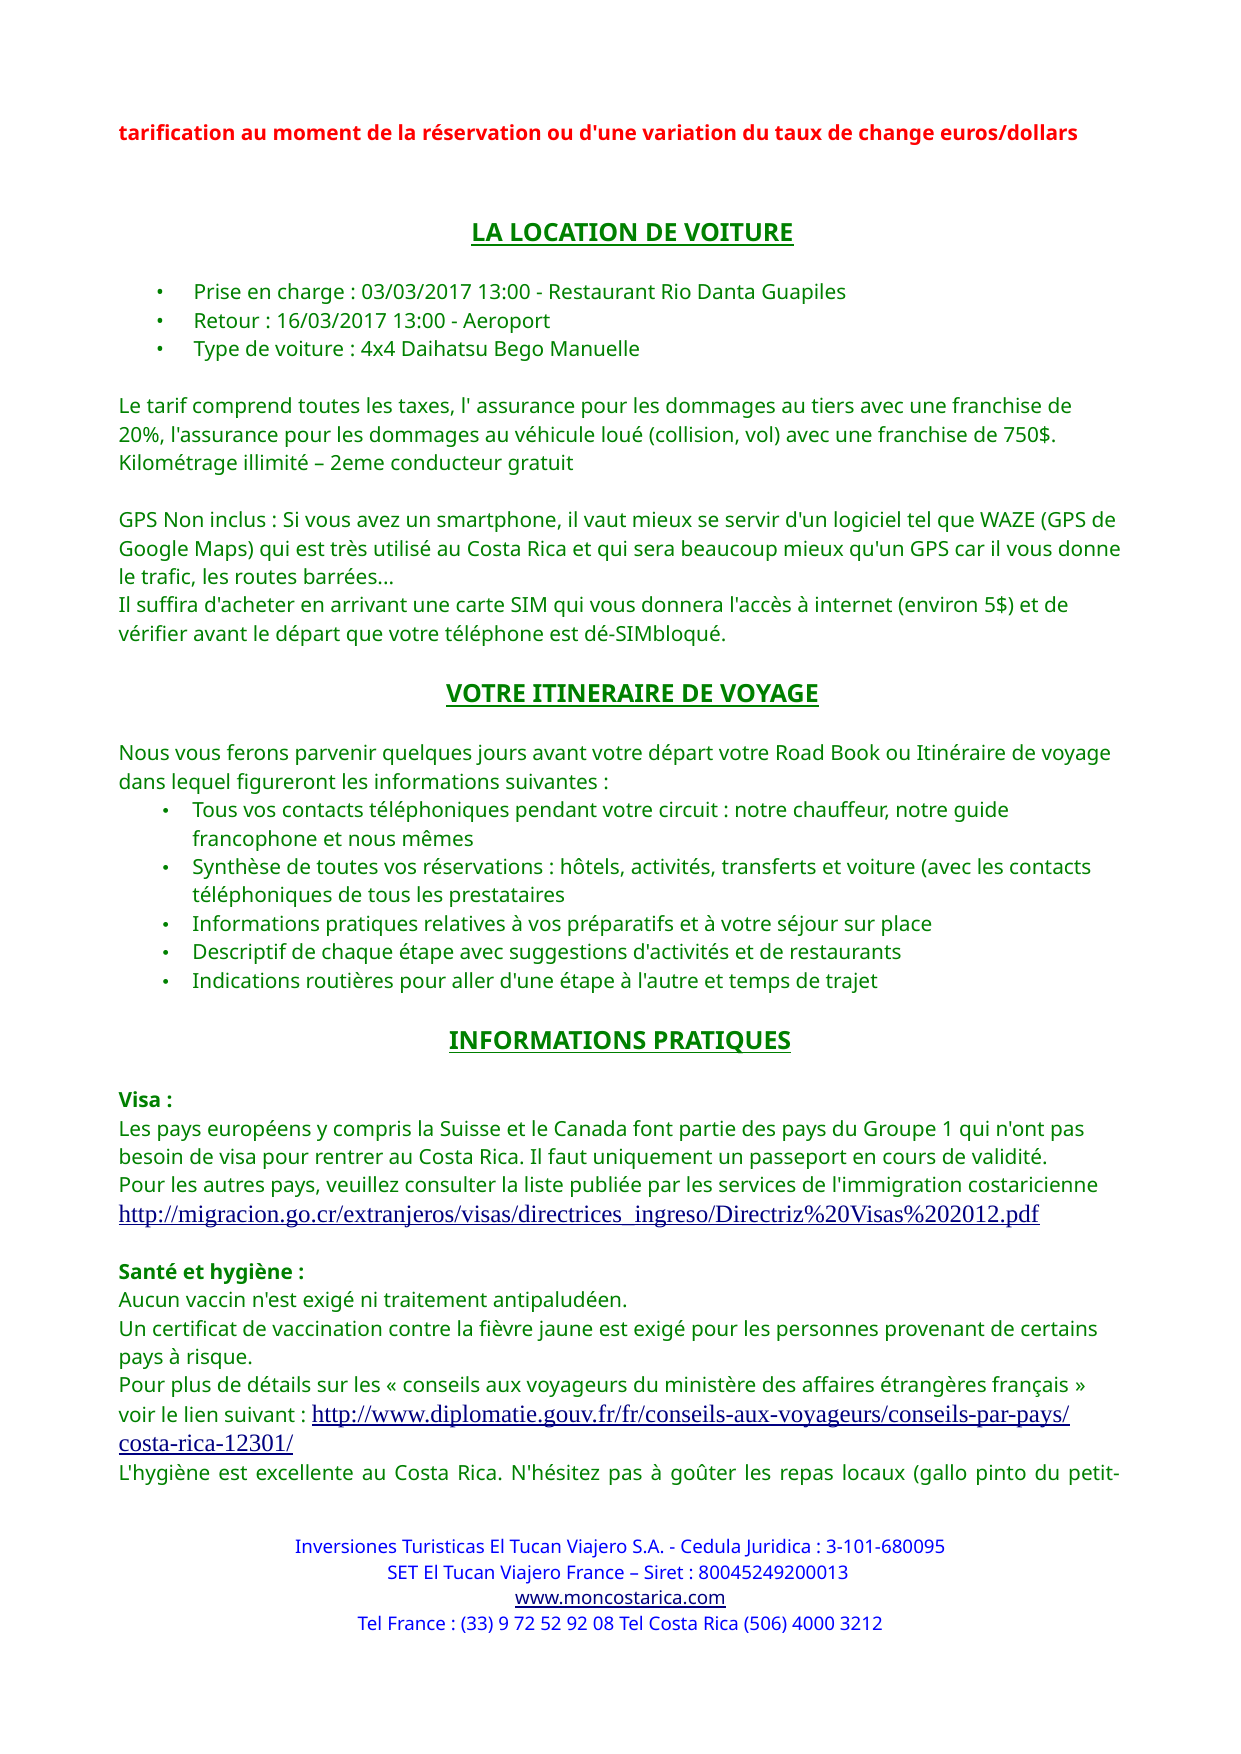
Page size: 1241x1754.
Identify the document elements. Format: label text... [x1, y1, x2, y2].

text Pour plus de détails sur les « conseils aux voyageurs du ministère des affaires étrangères français » voir le lien suivant : http://www.diplomatie.gouv.fr/fr/conseils-aux-voyageurs/conseils-par-pays/costa-rica-12301/ [118, 1371, 1122, 1458]
list Prise en charge : 03/03/2017 13:00 - Restaurant Rio Danta Guapiles [156, 277, 1122, 306]
text GPS Non inclus : Si vous avez un smartphone, il vaut mieux se servir d'un logiciel tel que WAZE (GPS de Google Maps) qui est très utilisé au Costa Rica et qui sera beaucoup mieux qu'un GPS car il vous donne le trafic, les routes barrées... Il suffira d'acheter en arrivant une carte SIM qui vous donnera l'accès à internet (environ 5$) et de vérifier avant le départ que votre téléphone est dé-SIMbloqué. [118, 505, 1122, 647]
text Nous vous ferons parvenir quelques jours avant votre départ votre Road Book ou Itinéraire de voyage dans lequel figureront les informations suivantes : [118, 738, 1146, 795]
text Visa : [118, 1085, 1122, 1114]
list Tous vos contacts téléphoniques pendant votre circuit : notre chauffeur, notre guide francophone et nous mêmes [162, 795, 1122, 852]
list Retour : 16/03/2017 13:00 - Aeroport [156, 306, 1122, 334]
list Informations pratiques relatives à vos préparatifs et à votre séjour sur place [162, 909, 1122, 937]
text L'hygiène est excellente au Costa Rica. N'hésitez pas à goûter les repas locaux (gallo pinto du petit- [118, 1458, 1122, 1486]
text VOTRE ITINERAIRE DE VOYAGE [118, 676, 1146, 710]
text LA LOCATION DE VOITURE [118, 215, 1146, 249]
text tarification au moment de la réservation ou d'une variation du taux de change euros/dollars [118, 118, 1122, 147]
text Les pays européens y compris la Suisse et le Canada font partie des pays du Groupe 1 qui n'ont pas besoin de visa pour rentrer au Costa Rica. Il faut uniquement un passeport en cours de validité. [118, 1114, 1122, 1171]
list Indications routières pour aller d'une étape à l'autre et temps de trajet [162, 966, 1122, 994]
list Descriptif de chaque étape avec suggestions d'activités et de restaurants [162, 937, 1122, 966]
list Synthèse de toutes vos réservations : hôtels, activités, transferts et voiture (avec les contacts téléphoniques de tous les prestataires [162, 852, 1122, 909]
text INFORMATIONS PRATIQUES [118, 1023, 1122, 1057]
text Le tarif comprend toutes les taxes, l' assurance pour les dommages au tiers avec une franchise de 20%, l'assurance pour les dommages au véhicule loué (collision, vol) avec une franchise de 750$. [118, 391, 1122, 448]
text Kilométrage illimité – 2eme conducteur gratuit [118, 448, 1122, 477]
text Pour les autres pays, veuillez consulter la liste publiée par les services de l'immigration costaricienne [118, 1171, 1122, 1199]
list Type de voiture : 4x4 Daihatsu Bego Manuelle [156, 334, 1122, 363]
text http://migracion.go.cr/extranjeros/visas/directrices_ingreso/Directriz%20Visas%202012.pdf [118, 1199, 1122, 1228]
text Un certificat de vaccination contre la fièvre jaune est exigé pour les personnes provenant de certains pays à risque. [118, 1314, 1122, 1371]
text Santé et hygiène : Aucun vaccin n'est exigé ni traitement antipaludéen. [118, 1257, 1122, 1314]
